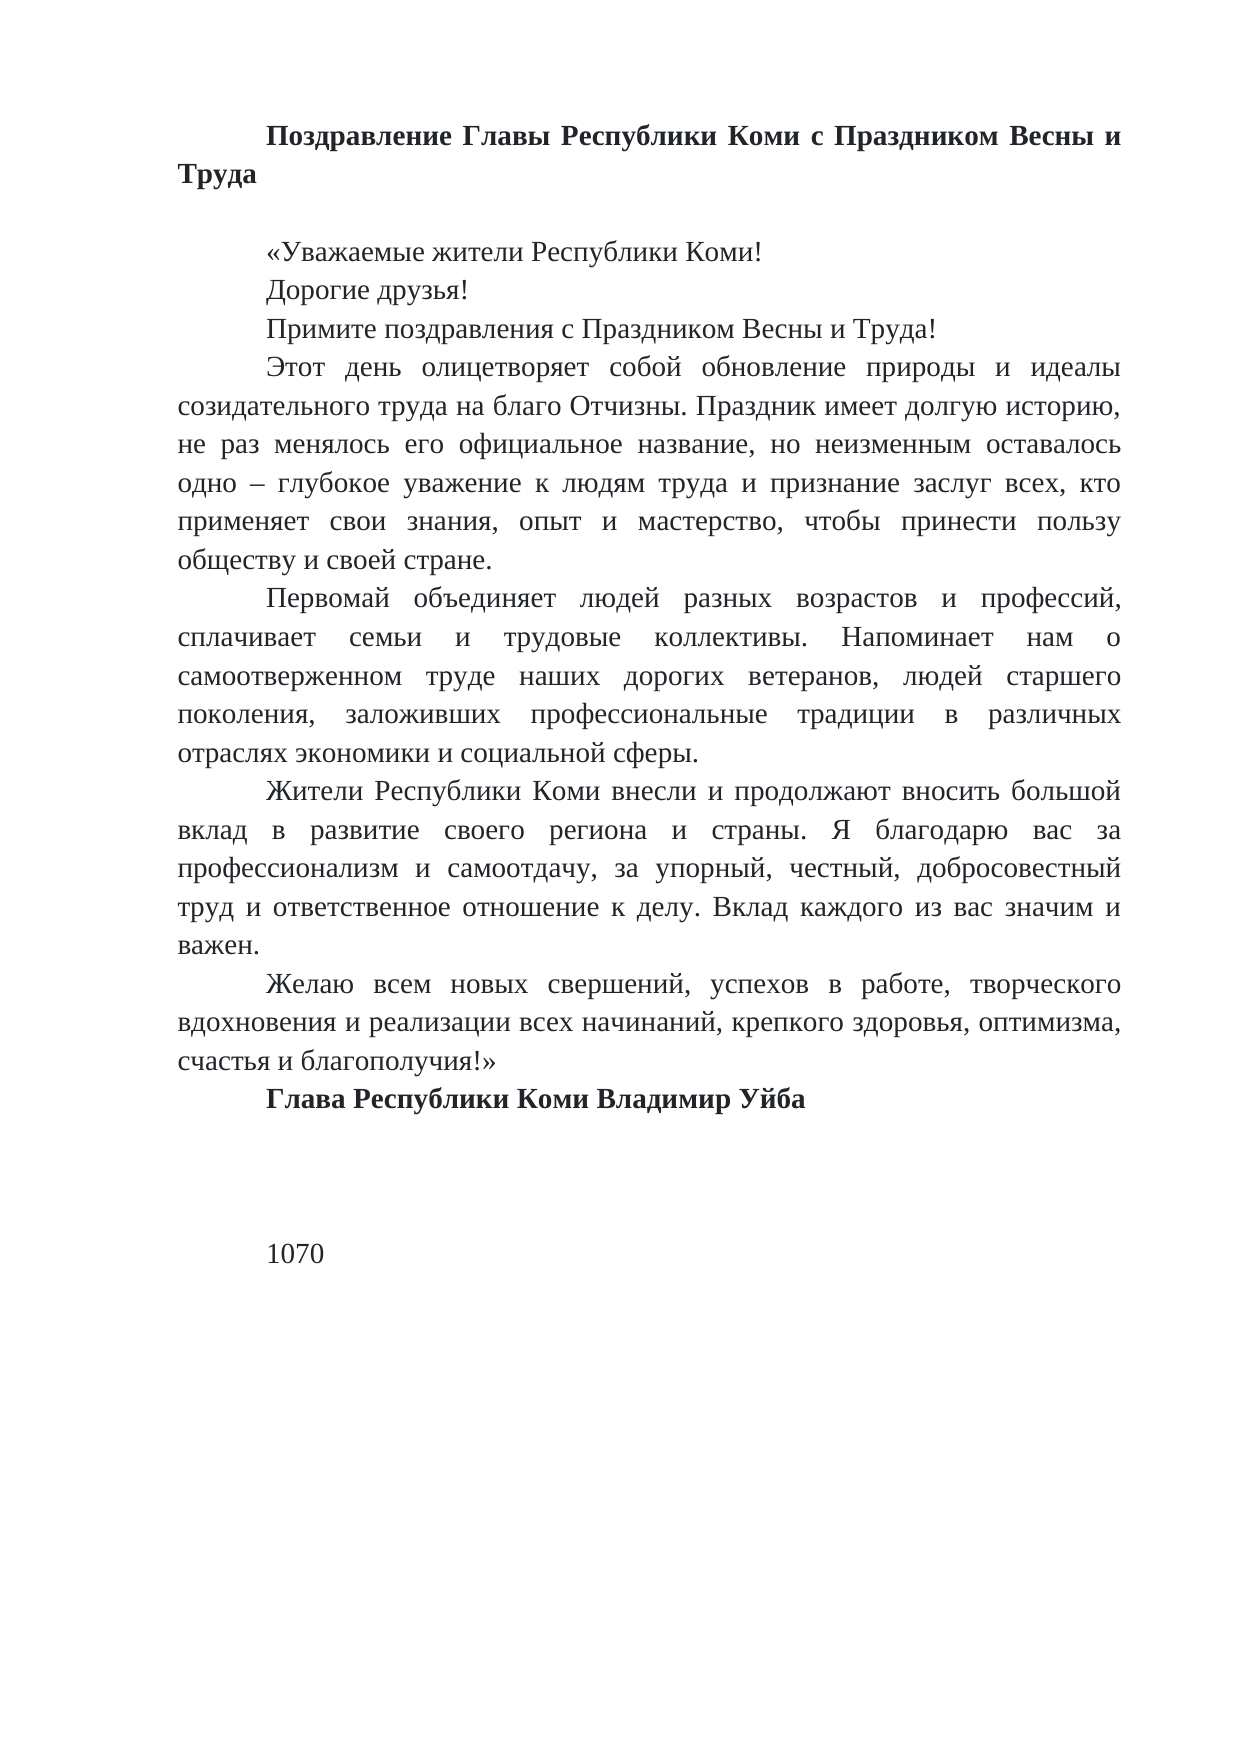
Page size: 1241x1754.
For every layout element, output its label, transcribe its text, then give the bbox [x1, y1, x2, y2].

text «Уважаемые жители Республики Коми! [177, 234, 1122, 267]
text Дорогие друзья! [177, 272, 1122, 306]
text Первомай объединяет людей разных возрастов и профессий, сплачивает семьи и трудовые коллективы. Напоминает нам о самоотверженном труде наших дорогих ветеранов, людей старшего поколения, заложивших профессиональные традиции в различных отраслях экономики и социальной сферы. [177, 581, 1122, 768]
text Жители Республики Коми внесли и продолжают вносить большой вклад в развитие своего региона и страны. Я благодарю вас за профессионализм и самоотдачу, за упорный, честный, добросовестный труд и ответственное отношение к делу. Вклад каждого из вас значим и важен. [177, 773, 1122, 961]
text Примите поздравления с Праздником Весны и Труда! [177, 311, 1122, 344]
text 1070 [177, 1236, 1122, 1269]
text Глава Республики Коми Владимир Уйба [177, 1082, 1122, 1115]
text Желаю всем новых свершений, успехов в работе, творческого вдохновения и реализации всех начинаний, крепкого здоровья, оптимизма, счастья и благополучия!» [177, 966, 1122, 1077]
subtitle Поздравление Главы Республики Коми с Праздником Весны и Труда [177, 118, 1122, 190]
text Этот день олицетворяет собой обновление природы и идеалы созидательного труда на благо Отчизны. Праздник имеет долгую историю, не раз менялось его официальное название, но неизменным оставалось одно – глубокое уважение к людям труда и признание заслуг всех, кто применяет свои знания, опыт и мастерство, чтобы принести пользу обществу и своей стране. [177, 349, 1122, 576]
